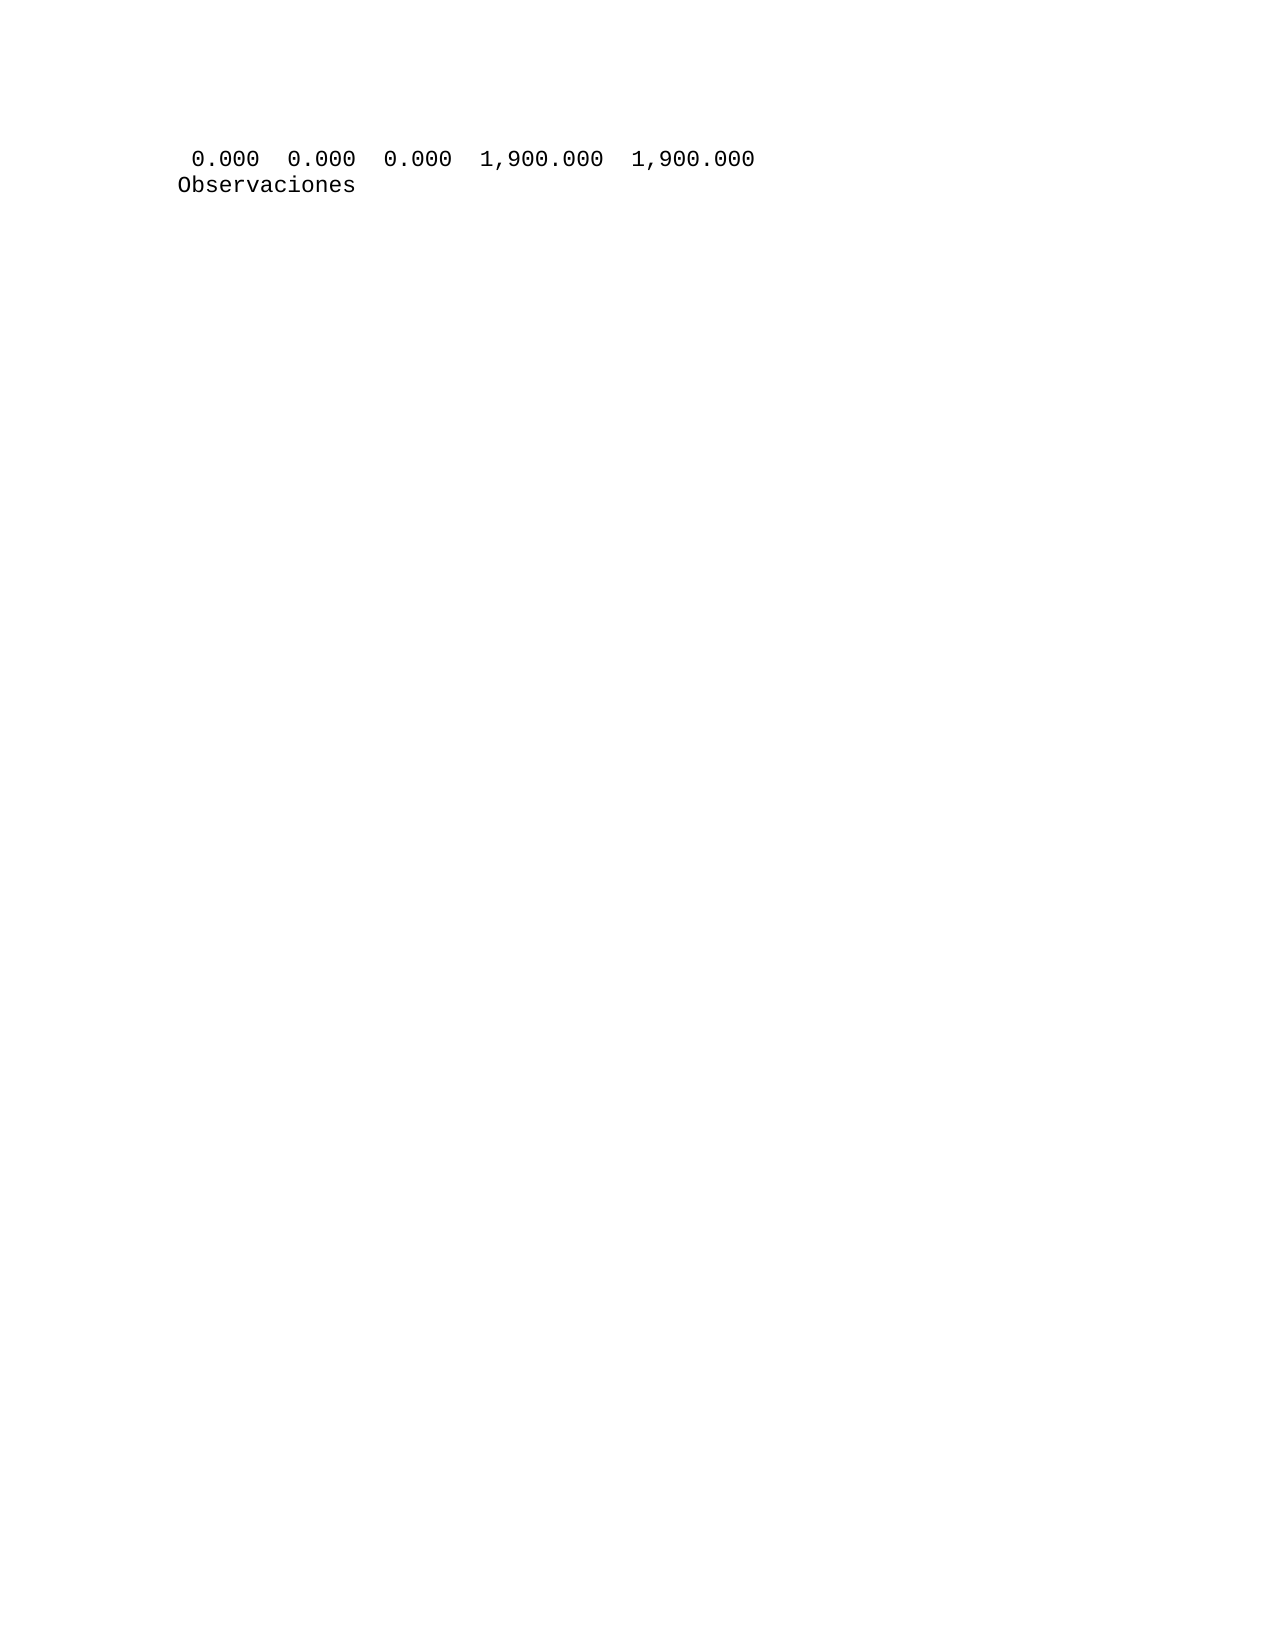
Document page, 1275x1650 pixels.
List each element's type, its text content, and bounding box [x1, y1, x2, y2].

text 0.000 0.000 0.000 1,900.000 1,900.000 [177, 148, 1098, 173]
text Observaciones [177, 173, 1098, 199]
